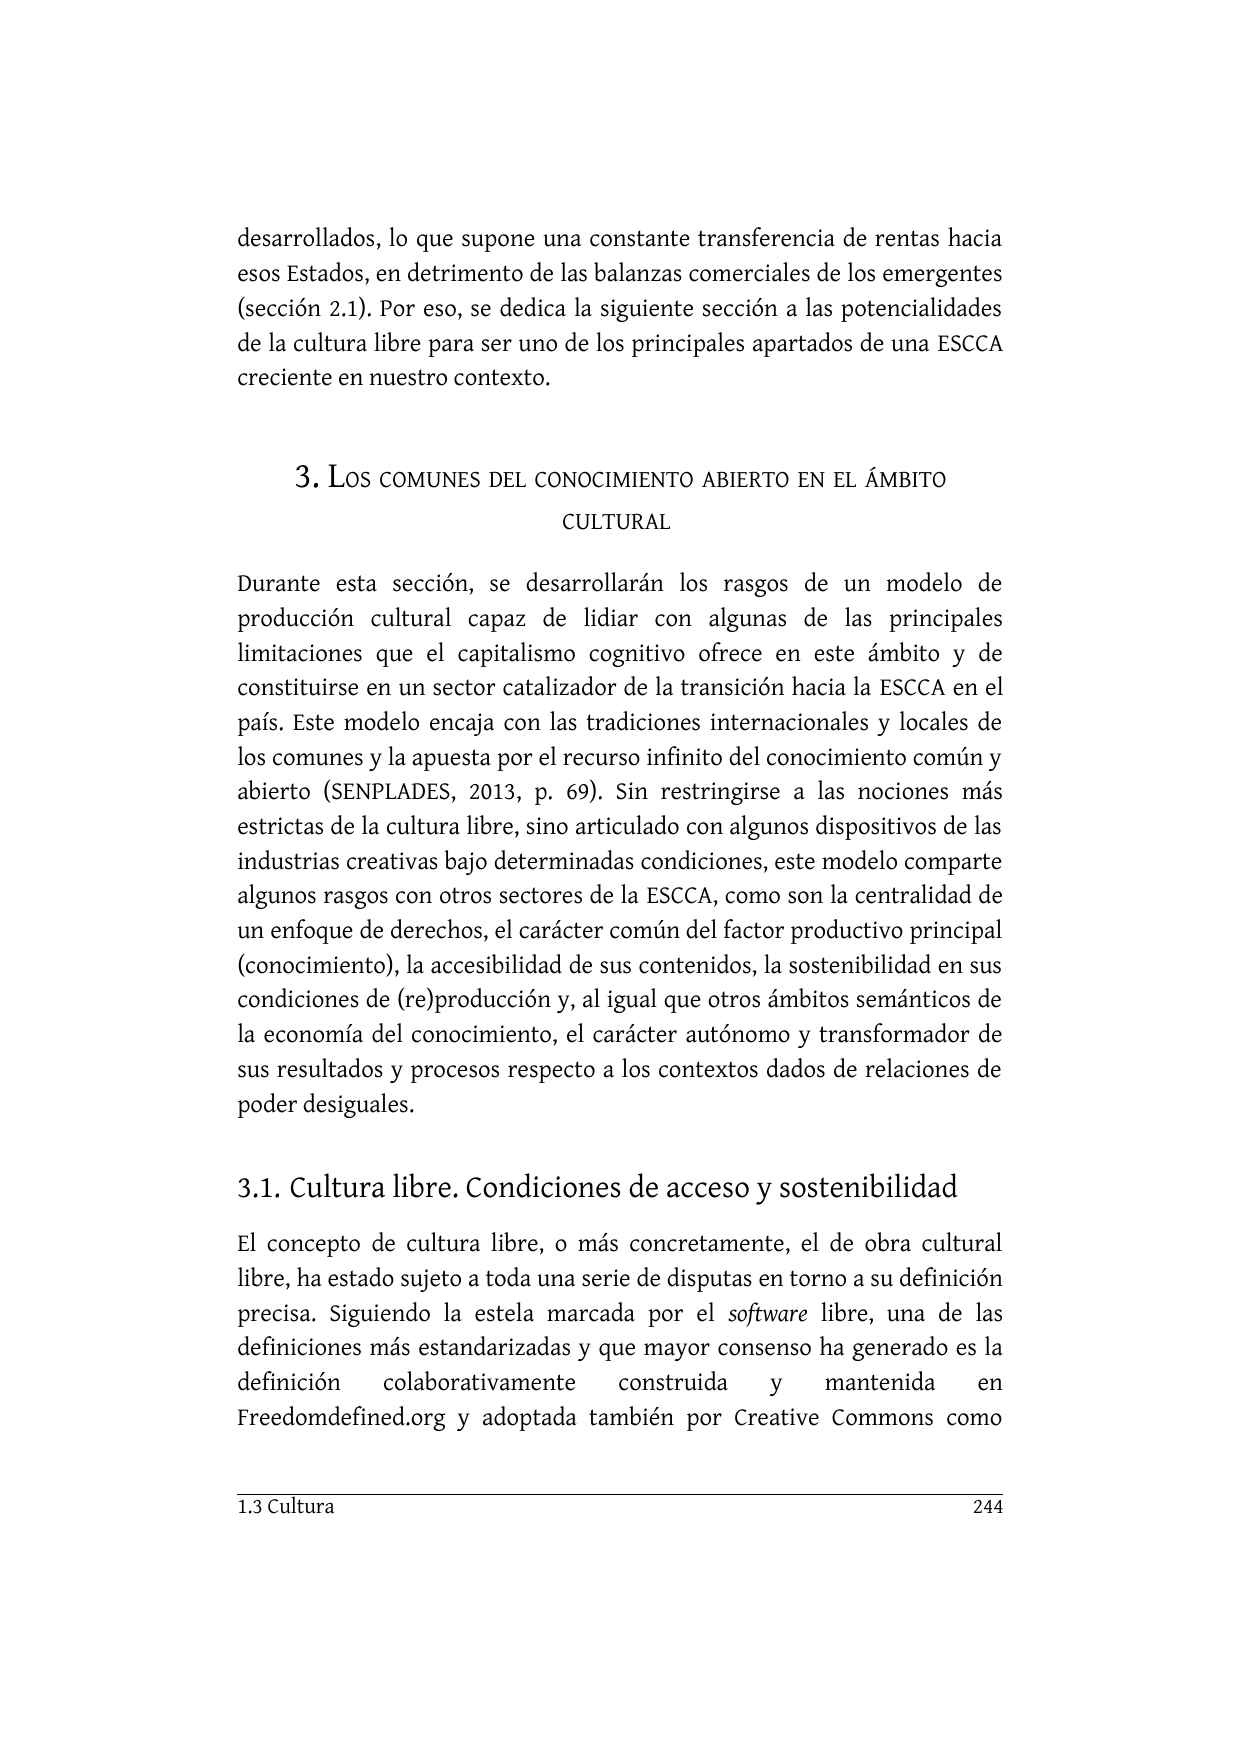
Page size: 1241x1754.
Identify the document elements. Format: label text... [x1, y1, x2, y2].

subtitle Cultura libre. Condiciones de acceso y sostenibilidad [237, 1170, 1003, 1206]
text El concepto de cultura libre, o más concretamente, el de obra cultural libre, ha estado sujeto a toda una serie de disputas en torno a su definición precisa. Siguiendo la estela marcada por el software libre, una de las definiciones más estandarizadas y que mayor consenso ha generado es la definición colaborativamente construida y mantenida en Freedomdefined.org y adoptada también por Creative Commons como [237, 1230, 1003, 1432]
subtitle Los comunes del conocimiento abierto en el ámbito cultural [282, 455, 958, 540]
text Durante esta sección, se desarrollarán los rasgos de un modelo de producción cultural capaz de lidiar con algunas de las principales limitaciones que el capitalismo cognitivo ofrece en este ámbito y de constituirse en un sector catalizador de la transición hacia la ESCCA en el país. Este modelo encaja con las tradiciones internacionales y locales de los comunes y la apuesta por el recurso infinito del conocimiento común y abierto (SENPLADES, 2013, p. 69). Sin restringirse a las nociones más estrictas de la cultura libre, sino articulado con algunos dispositivos de las industrias creativas bajo determinadas condiciones, este modelo comparte algunos rasgos con otros sectores de la ESCCA, como son la centralidad de un enfoque de derechos, el carácter común del factor productivo principal (conocimiento), la accesibilidad de sus contenidos, la sostenibilidad en sus condiciones de (re)producción y, al igual que otros ámbitos semánticos de la economía del conocimiento, el carácter autónomo y transformador de sus resultados y procesos respecto a los contextos dados de relaciones de poder desiguales. [237, 570, 1003, 1119]
text desarrollados, lo que supone una constante transferencia de rentas hacia esos Estados, en detrimento de las balanzas comerciales de los emergentes (sección 2.1). Por eso, se dedica la siguiente sección a las potencialidades de la cultura libre para ser uno de los principales apartados de una ESCCA creciente en nuestro contexto. [237, 225, 1003, 393]
